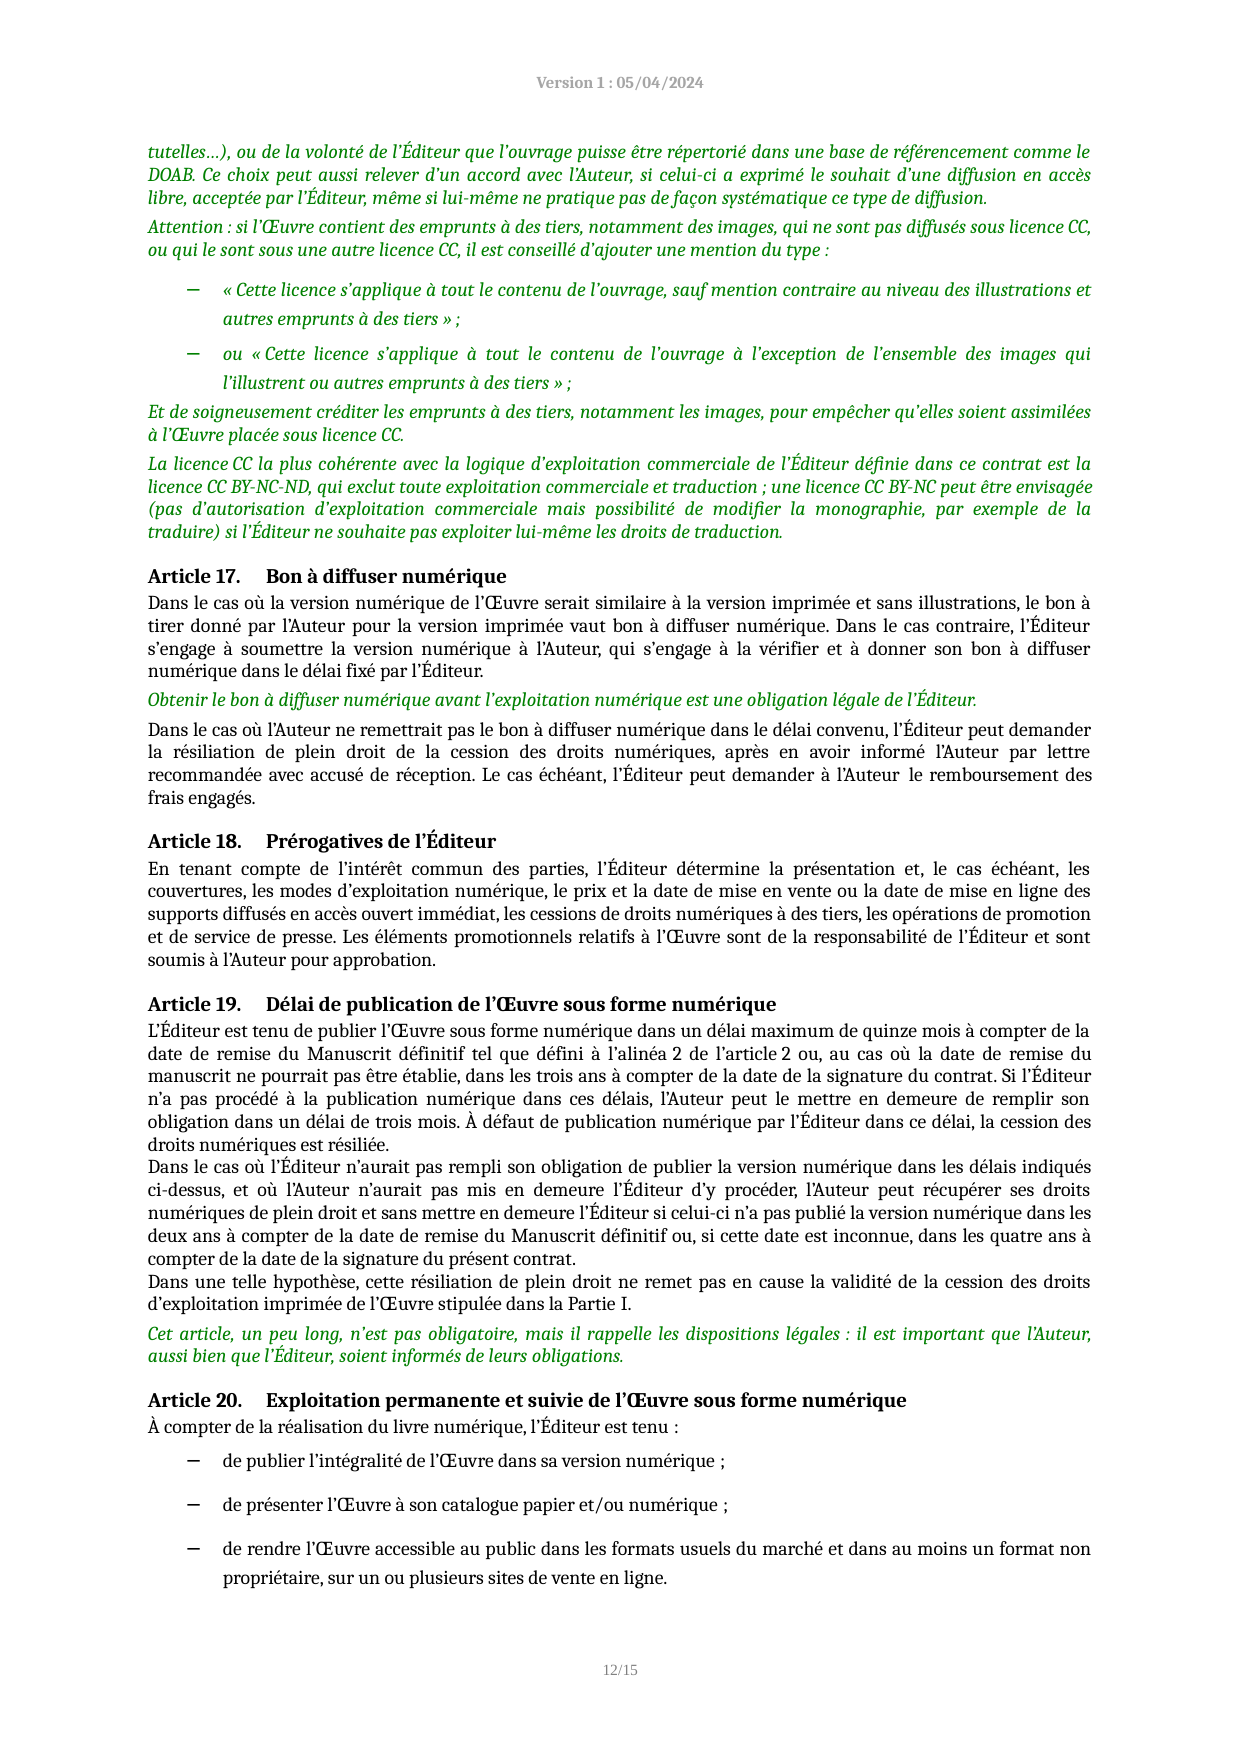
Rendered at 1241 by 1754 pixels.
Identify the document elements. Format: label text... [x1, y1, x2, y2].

text Dans le cas où l’Éditeur n’aurait pas rempli son obligation de publier la version numérique dans les délais indiqués ci-dessus, et où l’Auteur n’aurait pas mis en demeure l’Éditeur d’y procéder, l’Auteur peut récupérer ses droits numériques de plein droit et sans mettre en demeure l’Éditeur si celui-ci n’a pas publié la version numérique dans les deux ans à compter de la date de remise du Manuscrit définitif ou, si cette date est inconnue, dans les quatre ans à compter de la date de la signature du présent contrat. [148, 1156, 1092, 1270]
subtitle Prérogatives de l’Éditeur [148, 830, 1092, 854]
text tutelles…), ou de la volonté de l’Éditeur que l’ouvrage puisse être répertorié dans une base de référencement comme le DOAB. Ce choix peut aussi relever d’un accord avec l’Auteur, si celui-ci a exprimé le souhait d’une diffusion en accès libre, acceptée par l’Éditeur, même si lui-même ne pratique pas de façon systématique ce type de diffusion. [148, 141, 1092, 209]
list « Cette licence s’applique à tout le contenu de l’ouvrage, sauf mention contraire au niveau des illustrations et autres emprunts à des tiers » ; [185, 267, 1092, 331]
text Dans le cas où la version numérique de l’Œuvre serait similaire à la version imprimée et sans illustrations, le bon à tirer donné par l’Auteur pour la version imprimée vaut bon à diffuser numérique. Dans le cas contraire, l’Éditeur s’engage à soumettre la version numérique à l’Auteur, qui s’engage à la vérifier et à donner son bon à diffuser numérique dans le délai fixé par l’Éditeur. [148, 592, 1092, 683]
text La licence CC la plus cohérente avec la logique d’exploitation commerciale de l’Éditeur définie dans ce contrat est la licence CC BY-NC-ND, qui exclut toute exploitation commerciale et traduction ; une licence CC BY-NC peut être envisagée (pas d’autorisation d’exploitation commerciale mais possibilité de modifier la monographie, par exemple de la traduire) si l’Éditeur ne souhaite pas exploiter lui-même les droits de traduction. [148, 452, 1092, 544]
subtitle Délai de publication de l’Œuvre sous forme numérique [148, 992, 1092, 1016]
list de rendre l’Œuvre accessible au public dans les formats usuels du marché et dans au moins un format non propriétaire, sur un ou plusieurs sites de vente en ligne. [185, 1526, 1092, 1589]
text L’Éditeur est tenu de publier l’Œuvre sous forme numérique dans un délai maximum de quinze mois à compter de la date de remise du Manuscrit définitif tel que défini à l’alinéa 2 de l’article 2 ou, au cas où la date de remise du manuscrit ne pourrait pas être établie, dans les trois ans à compter de la date de la signature du contrat. Si l’Éditeur n’a pas procédé à la publication numérique dans ces délais, l’Auteur peut le mettre en demeure de remplir son obligation dans un délai de trois mois. À défaut de publication numérique par l’Éditeur dans ce délai, la cession des droits numériques est résiliée. [148, 1019, 1092, 1156]
text Et de soigneusement créditer les emprunts à des tiers, notamment les images, pour empêcher qu’elles soient assimilées à l’Œuvre placée sous licence CC. [148, 401, 1092, 446]
list ou « Cette licence s’applique à tout le contenu de l’ouvrage à l’exception de l’ensemble des images qui l’illustrent ou autres emprunts à des tiers » ; [185, 331, 1092, 394]
subtitle Bon à diffuser numérique [148, 564, 1092, 588]
list de publier l’intégralité de l’Œuvre dans sa version numérique ; [185, 1438, 1092, 1479]
text Dans une telle hypothèse, cette résiliation de plein droit ne remet pas en cause la validité de la cession des droits d’exploitation imprimée de l’Œuvre stipulée dans la Partie I. [148, 1270, 1092, 1316]
text Dans le cas où l’Auteur ne remettrait pas le bon à diffuser numérique dans le délai convenu, l’Éditeur peut demander la résiliation de plein droit de la cession des droits numériques, après en avoir informé l’Auteur par lettre recommandée avec accusé de réception. Le cas échéant, l’Éditeur peut demander à l’Auteur le remboursement des frais engagés. [148, 718, 1092, 809]
subtitle Exploitation permanente et suivie de l’Œuvre sous forme numérique [148, 1388, 1092, 1412]
text En tenant compte de l’intérêt commun des parties, l’Éditeur détermine la présentation et, le cas échéant, les couvertures, les modes d’exploitation numérique, le prix et la date de mise en vente ou la date de mise en ligne des supports diffusés en accès ouvert immédiat, les cessions de droits numériques à des tiers, les opérations de promotion et de service de presse. Les éléments promotionnels relatifs à l’Œuvre sont de la responsabilité de l’Éditeur et sont soumis à l’Auteur pour approbation. [148, 857, 1092, 971]
text À compter de la réalisation du livre numérique, l’Éditeur est tenu : [148, 1416, 1092, 1438]
text Obtenir le bon à diffuser numérique avant l’exploitation numérique est une obligation légale de l’Éditeur. [148, 689, 1092, 712]
list de présenter l’Œuvre à son catalogue papier et/ou numérique ; [185, 1482, 1092, 1523]
text Attention : si l’Œuvre contient des emprunts à des tiers, notamment des images, qui ne sont pas diffusés sous licence CC, ou qui le sont sous une autre licence CC, il est conseillé d’ajouter une mention du type : [148, 216, 1092, 261]
text Cet article, un peu long, n’est pas obligatoire, mais il rappelle les dispositions légales : il est important que l’Auteur, aussi bien que l’Éditeur, soient informés de leurs obligations. [148, 1322, 1092, 1368]
